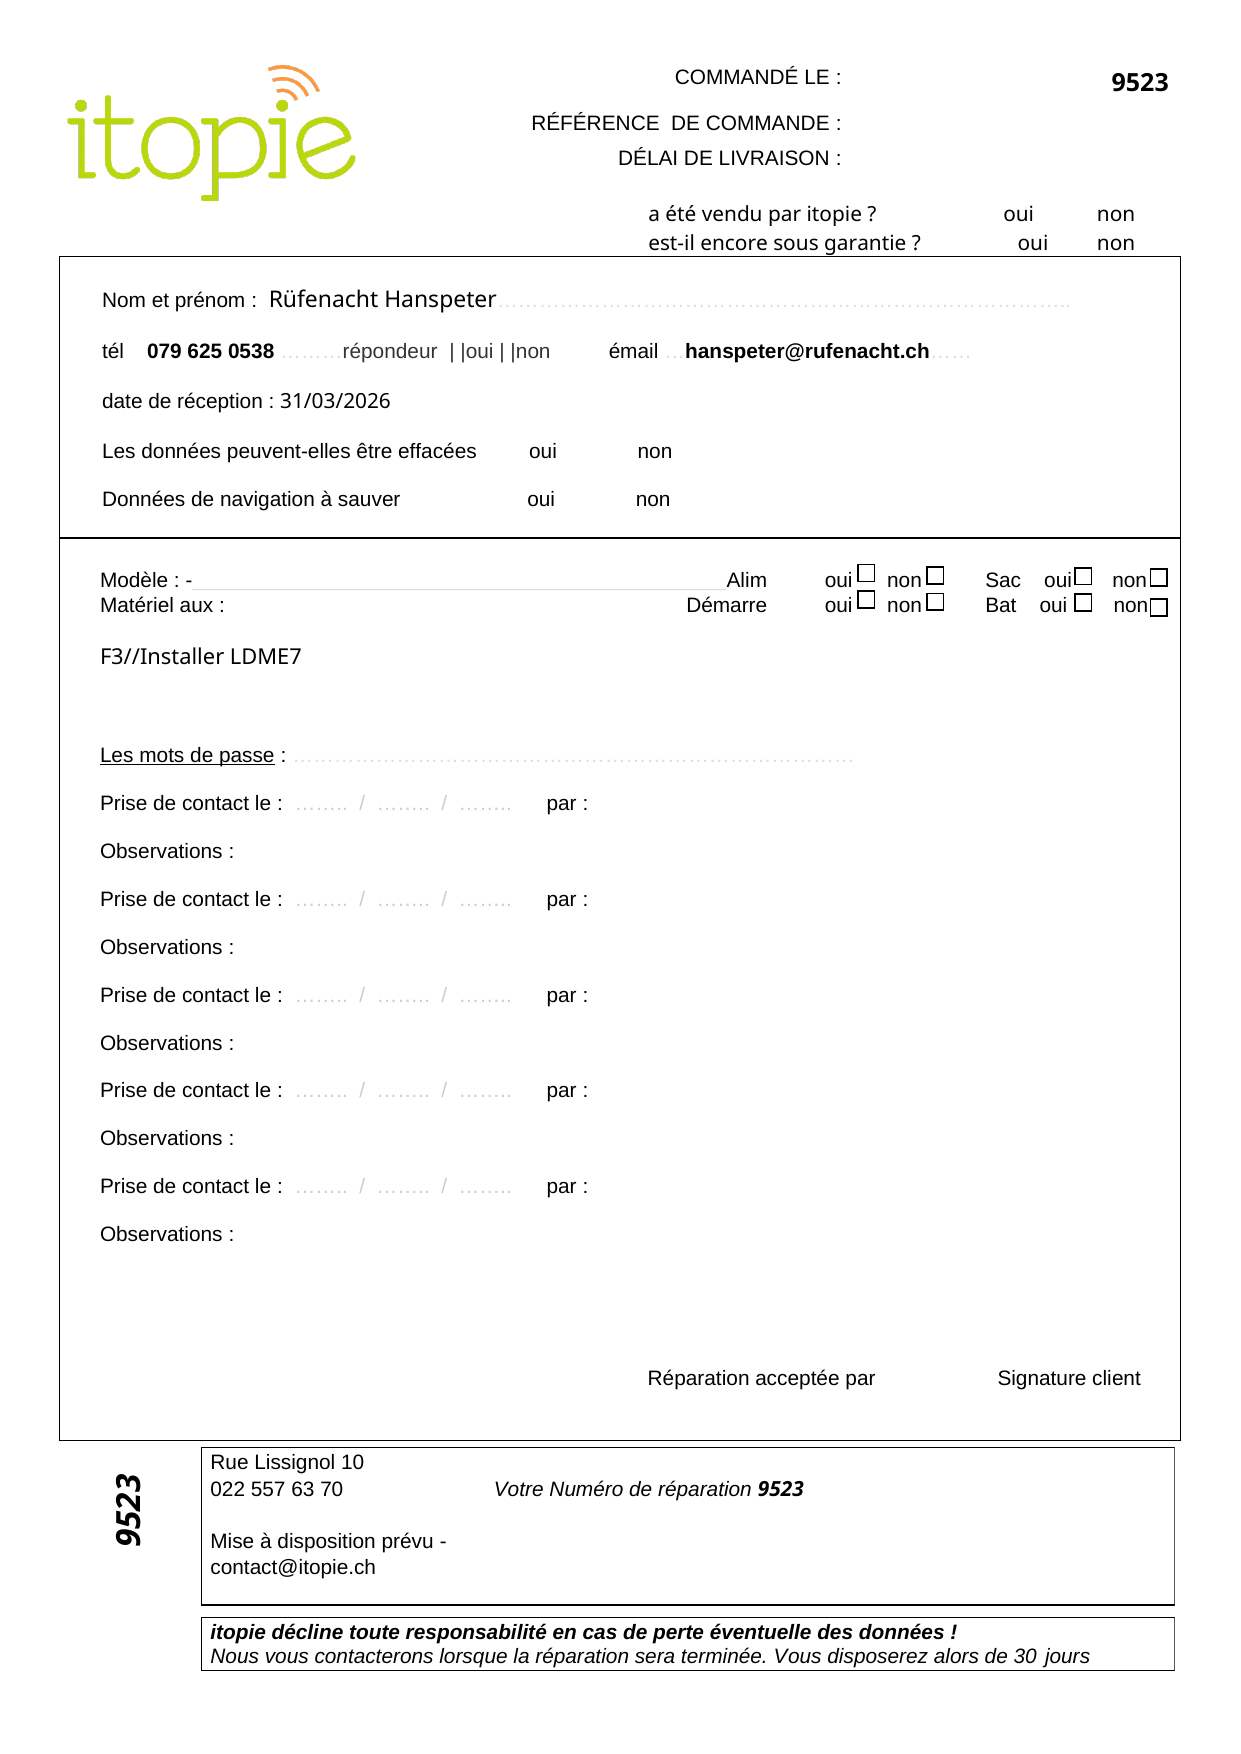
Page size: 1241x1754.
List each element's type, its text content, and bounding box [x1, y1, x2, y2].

text Prise de contact le : …….. / …….. / …….. par : [60, 883, 1180, 911]
table_cell itopie décline toute responsabilité en cas de perte éventuelle des données ! Nous vous contacterons lorsque la réparation sera terminée. Vous disposerez alors de 30 jours [195, 1611, 1180, 1677]
text Nom et prénom : Rüfenacht Hanspeter……………………………………………………………………….. [60, 280, 1180, 314]
picture [67, 65, 356, 201]
table_header Rue Lissignol 10 022 557 63 70 Votre Numéro de réparation 9523 Mise à disposition prévu - contact@itopie.ch [195, 1441, 1180, 1611]
text Observations : [60, 1123, 1180, 1150]
text Matériel aux : Démarre oui non Bat oui non [60, 590, 1180, 617]
text Prise de contact le : …….. / …….. / …….. par : [60, 788, 1180, 815]
table_header 9523 [847, 59, 1180, 104]
text F3//Installer LDME7 [60, 638, 1180, 671]
text Modèle : - Alim oui non Sac oui non [948, 562, 1180, 590]
text Prise de contact le : …….. / …….. / …….. par : [60, 1171, 1180, 1198]
table_header 9523 [59, 1441, 195, 1677]
text Modèle : - Alim oui non Sac oui non [60, 562, 856, 590]
table_cell [847, 140, 1180, 175]
text Observations : [60, 836, 1180, 863]
text est-il encore sous garantie ? oui non [59, 228, 1181, 256]
text Réparation acceptée par Signature client [60, 1363, 1180, 1390]
text Observations : [60, 1219, 1180, 1246]
table_header COMMANDÉ LE : [490, 59, 847, 104]
text Observations : [60, 931, 1180, 958]
table_cell [847, 105, 1180, 140]
text Données de navigation à sauver oui non [60, 484, 1180, 511]
table_cell DÉLAI DE LIVRAISON : [490, 140, 847, 175]
text Prise de contact le : …….. / …….. / …….. par : [60, 979, 1180, 1006]
text Observations : [60, 1027, 1180, 1054]
text Modèle : - Alim oui non Sac oui non [879, 562, 925, 590]
table_cell RÉFÉRENCE DE COMMANDE : [490, 105, 847, 140]
text date de réception : 31/03/2026 [60, 383, 1180, 415]
text Les mots de passe : ……………………………………………………………………… [60, 740, 1180, 767]
text Les données peuvent-elles être effacées oui non [60, 436, 1180, 463]
text Prise de contact le : …….. / …….. / …….. par : [60, 1075, 1180, 1102]
text tél 079 625 0538 ………répondeur | |oui | |non émail …hanspeter@rufenacht.ch…… [60, 335, 1180, 362]
text a été vendu par itopie ? oui non [59, 199, 1181, 228]
